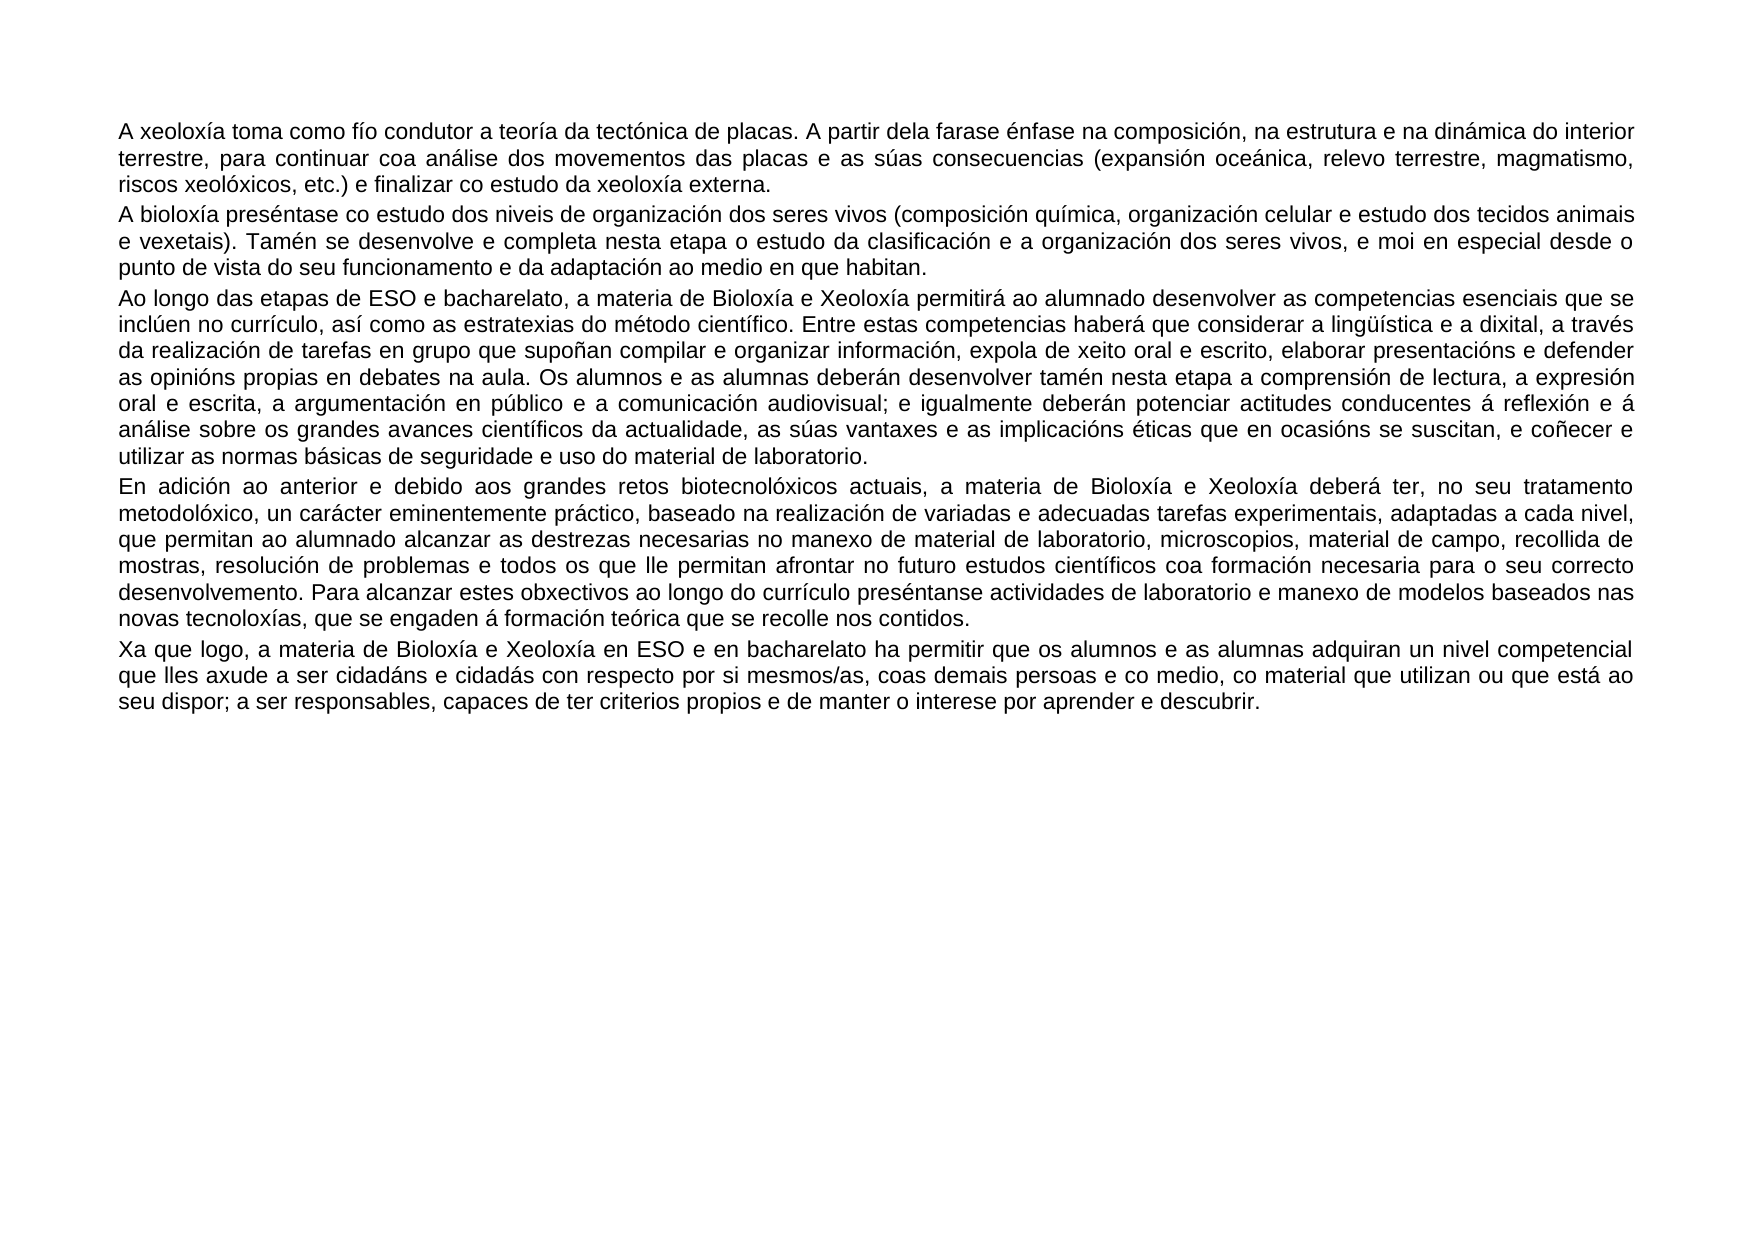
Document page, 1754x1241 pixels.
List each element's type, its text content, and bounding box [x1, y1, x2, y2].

text A bioloxía preséntase co estudo dos niveis de organización dos seres vivos (composición química, organización celular e estudo dos tecidos animais e vexetais). Tamén se desenvolve e completa nesta etapa o estudo da clasificación e a organización dos seres vivos, e moi en especial desde o punto de vista do seu funcionamento e da adaptación ao medio en que habitan. [118, 201, 1636, 280]
text Ao longo das etapas de ESO e bacharelato, a materia de Bioloxía e Xeoloxía permitirá ao alumnado desenvolver as competencias esenciais que se inclúen no currículo, así como as estratexias do método científico. Entre estas competencias haberá que considerar a lingüística e a dixital, a través da realización de tarefas en grupo que supoñan compilar e organizar información, expola de xeito oral e escrito, elaborar presentacións e defender as opinións propias en debates na aula. Os alumnos e as alumnas deberán desenvolver tamén nesta etapa a comprensión de lectura, a expresión oral e escrita, a argumentación en público e a comunicación audiovisual; e igualmente deberán potenciar actitudes conducentes á reflexión e á análise sobre os grandes avances científicos da actualidade, as súas vantaxes e as implicacións éticas que en ocasións se suscitan, e coñecer e utilizar as normas básicas de seguridade e uso do material de laboratorio. [118, 284, 1636, 469]
text A xeoloxía toma como fío condutor a teoría da tectónica de placas. A partir dela farase énfase na composición, na estrutura e na dinámica do interior terrestre, para continuar coa análise dos movementos das placas e as súas consecuencias (expansión oceánica, relevo terrestre, magmatismo, riscos xeolóxicos, etc.) e finalizar co estudo da xeoloxía externa. [118, 118, 1636, 197]
text En adición ao anterior e debido aos grandes retos biotecnolóxicos actuais, a materia de Bioloxía e Xeoloxía deberá ter, no seu tratamento metodolóxico, un carácter eminentemente práctico, baseado na realización de variadas e adecuadas tarefas experimentais, adaptadas a cada nivel, que permitan ao alumnado alcanzar as destrezas necesarias no manexo de material de laboratorio, microscopios, material de campo, recollida de mostras, resolución de problemas e todos os que lle permitan afrontar no futuro estudos científicos coa formación necesaria para o seu correcto desenvolvemento. Para alcanzar estes obxectivos ao longo do currículo preséntanse actividades de laboratorio e manexo de modelos baseados nas novas tecnoloxías, que se engaden á formación teórica que se recolle nos contidos. [118, 473, 1636, 631]
text Xa que logo, a materia de Bioloxía e Xeoloxía en ESO e en bacharelato ha permitir que os alumnos e as alumnas adquiran un nivel competencial que lles axude a ser cidadáns e cidadás con respecto por si mesmos/as, coas demais persoas e co medio, co material que utilizan ou que está ao seu dispor; a ser responsables, capaces de ter criterios propios e de manter o interese por aprender e descubrir. [118, 636, 1636, 714]
